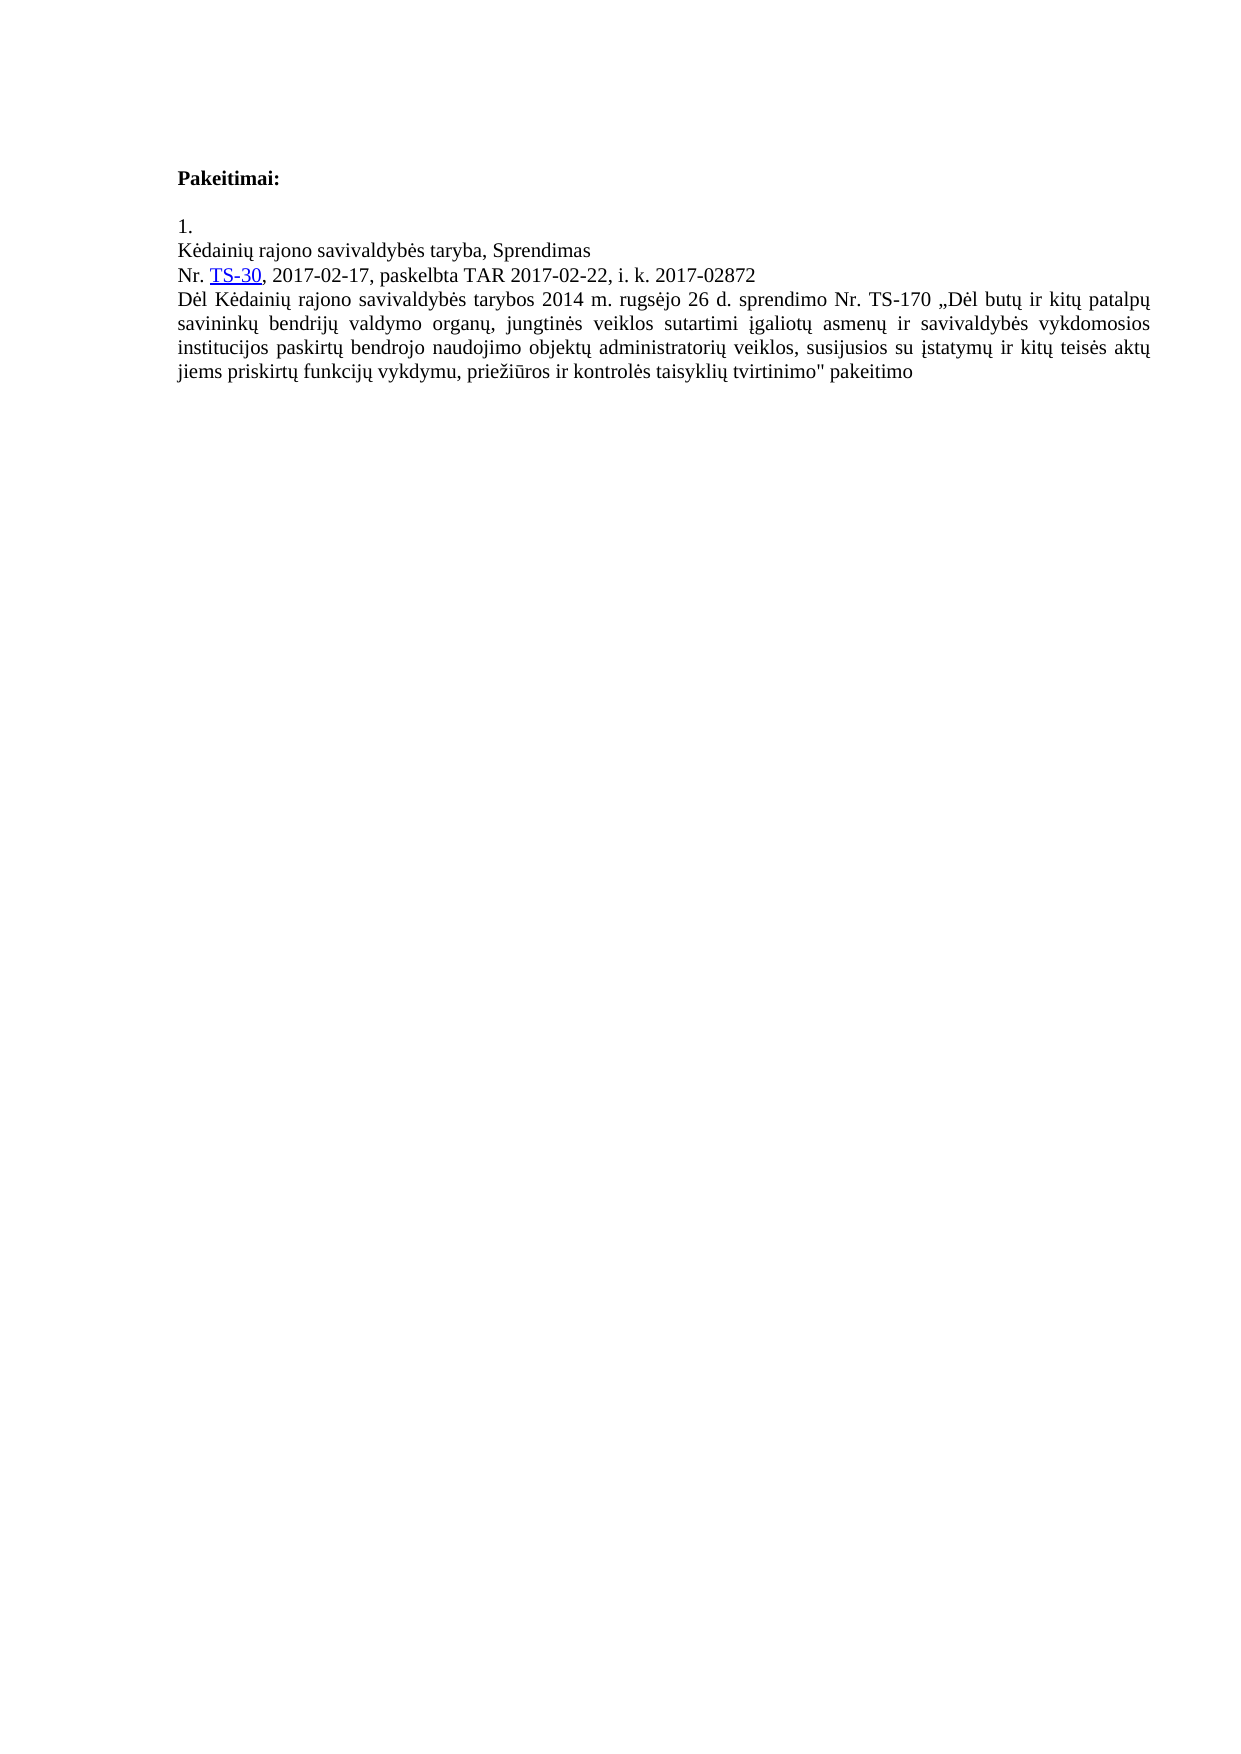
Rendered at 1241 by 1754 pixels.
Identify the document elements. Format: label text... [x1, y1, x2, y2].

text Kėdainių rajono savivaldybės taryba, Sprendimas [177, 238, 1152, 262]
text Nr. TS-30, 2017-02-17, paskelbta TAR 2017-02-22, i. k. 2017-02872 [177, 262, 1152, 287]
text Pakeitimai: [177, 166, 1152, 190]
text Dėl Kėdainių rajono savivaldybės tarybos 2014 m. rugsėjo 26 d. sprendimo Nr. TS-170 „Dėl butų ir kitų patalpų savininkų bendrijų valdymo organų, jungtinės veiklos sutartimi įgaliotų asmenų ir savivaldybės vykdomosios institucijos paskirtų bendrojo naudojimo objektų administratorių veiklos, susijusios su įstatymų ir kitų teisės aktų jiems priskirtų funkcijų vykdymu, priežiūros ir kontrolės taisyklių tvirtinimo" pakeitimo [177, 287, 1152, 383]
text 1. [177, 214, 1152, 238]
